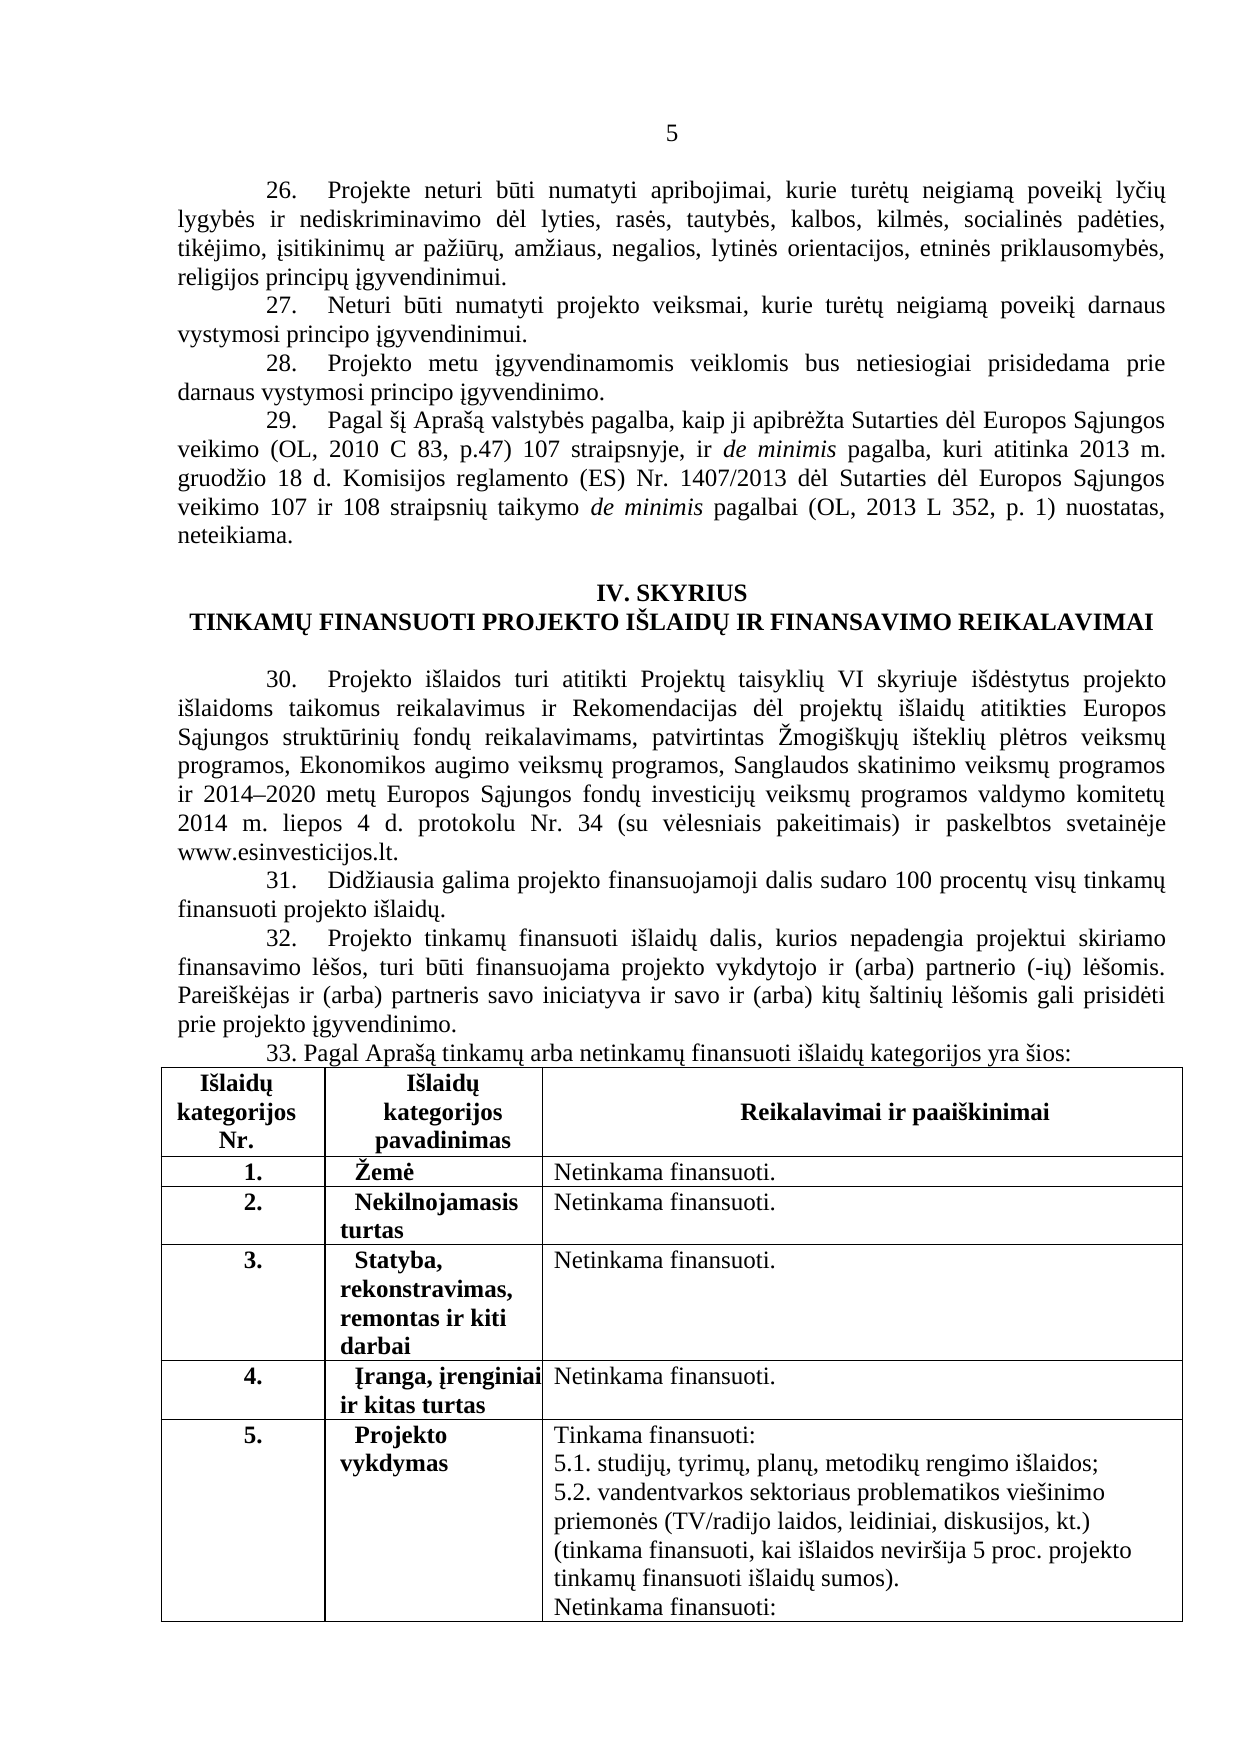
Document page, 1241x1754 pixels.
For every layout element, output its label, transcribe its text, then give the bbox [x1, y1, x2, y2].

text 33. Pagal Aprašą tinkamų arba netinkamų finansuoti išlaidų kategorijos yra šios: [177, 1038, 1166, 1067]
text 28. Projekto metu įgyvendinamomis veiklomis bus netiesiogiai prisidedama prie darnaus vystymosi principo įgyvendinimo. [177, 348, 1166, 406]
text 31. Didžiausia galima projekto finansuojamoji dalis sudaro 100 procentų visų tinkamų finansuoti projekto išlaidų. [177, 866, 1166, 923]
table_header Išlaidų kategorijos Nr. [162, 1068, 324, 1156]
table_cell 5. [162, 1420, 324, 1621]
text IV. SKYRIUS [177, 578, 1166, 607]
table_header Išlaidų kategorijos pavadinimas [326, 1068, 542, 1156]
table_cell 4. [162, 1361, 324, 1419]
text 30. Projekto išlaidos turi atitikti Projektų taisyklių VI skyriuje išdėstytus projekto išlaidoms taikomus reikalavimus ir Rekomendacijas dėl projektų išlaidų atitikties Europos Sąjungos struktūrinių fondų reikalavimams, patvirtintas Žmogiškųjų išteklių plėtros veiksmų programos, Ekonomikos augimo veiksmų programos, Sanglaudos skatinimo veiksmų programos ir 2014–2020 metų Europos Sąjungos fondų investicijų veiksmų programos valdymo komitetų 2014 m. liepos 4 d. protokolu Nr. 34 (su vėlesniais pakeitimais) ir paskelbtos svetainėje www.esinvesticijos.lt. [177, 664, 1166, 866]
text 27. Neturi būti numatyti projekto veiksmai, kurie turėtų neigiamą poveikį darnaus vystymosi principo įgyvendinimui. [177, 291, 1166, 348]
text TINKAMŲ FINANSUOTI PROJEKTO IŠLAIDŲ IR FINANSAVIMO REIKALAVIMAI [177, 607, 1166, 636]
table_cell Žemė [326, 1157, 542, 1186]
table_cell Įranga, įrenginiai ir kitas turtas [326, 1361, 542, 1419]
table_cell 1. [162, 1157, 324, 1186]
table_cell Statyba, rekonstravimas, remontas ir kiti darbai [326, 1245, 542, 1360]
table_cell Netinkama finansuoti. [543, 1245, 1182, 1360]
table_cell Netinkama finansuoti. [543, 1157, 1182, 1186]
table_header Reikalavimai ir paaiškinimai [543, 1068, 1182, 1156]
table_cell Netinkama finansuoti. [543, 1361, 1182, 1419]
table_cell Tinkama finansuoti: 5.1. studijų, tyrimų, planų, metodikų rengimo išlaidos; 5.2. vandentvarkos sektoriaus problematikos viešinimo priemonės (TV/radijo laidos, leidiniai, diskusijos, kt.) (tinkama finansuoti, kai išlaidos neviršija 5 proc. projekto tinkamų finansuoti išlaidų sumos). Netinkama finansuoti: [543, 1420, 1182, 1621]
text 32. Projekto tinkamų finansuoti išlaidų dalis, kurios nepadengia projektui skiriamo finansavimo lėšos, turi būti finansuojama projekto vykdytojo ir (arba) partnerio (-ių) lėšomis. Pareiškėjas ir (arba) partneris savo iniciatyva ir savo ir (arba) kitų šaltinių lėšomis gali prisidėti prie projekto įgyvendinimo. [177, 923, 1166, 1038]
table_cell Projekto vykdymas [326, 1420, 542, 1621]
text 26. Projekte neturi būti numatyti apribojimai, kurie turėtų neigiamą poveikį lyčių lygybės ir nediskriminavimo dėl lyties, rasės, tautybės, kalbos, kilmės, socialinės padėties, tikėjimo, įsitikinimų ar pažiūrų, amžiaus, negalios, lytinės orientacijos, etninės priklausomybės, religijos principų įgyvendinimui. [177, 176, 1166, 291]
table_cell Nekilnojamasis turtas [326, 1187, 542, 1244]
table_cell 3. [162, 1245, 324, 1360]
table_cell Netinkama finansuoti. [543, 1187, 1182, 1244]
text 29. Pagal šį Aprašą valstybės pagalba, kaip ji apibrėžta Sutarties dėl Europos Sąjungos veikimo (OL, 2010 C 83, p.47) 107 straipsnyje, ir de minimis pagalba, kuri atitinka 2013 m. gruodžio 18 d. Komisijos reglamento (ES) Nr. 1407/2013 dėl Sutarties dėl Europos Sąjungos veikimo 107 ir 108 straipsnių taikymo de minimis pagalbai (OL, 2013 L 352, p. 1) nuostatas, neteikiama. [177, 406, 1166, 549]
table_cell 2. [162, 1187, 324, 1244]
